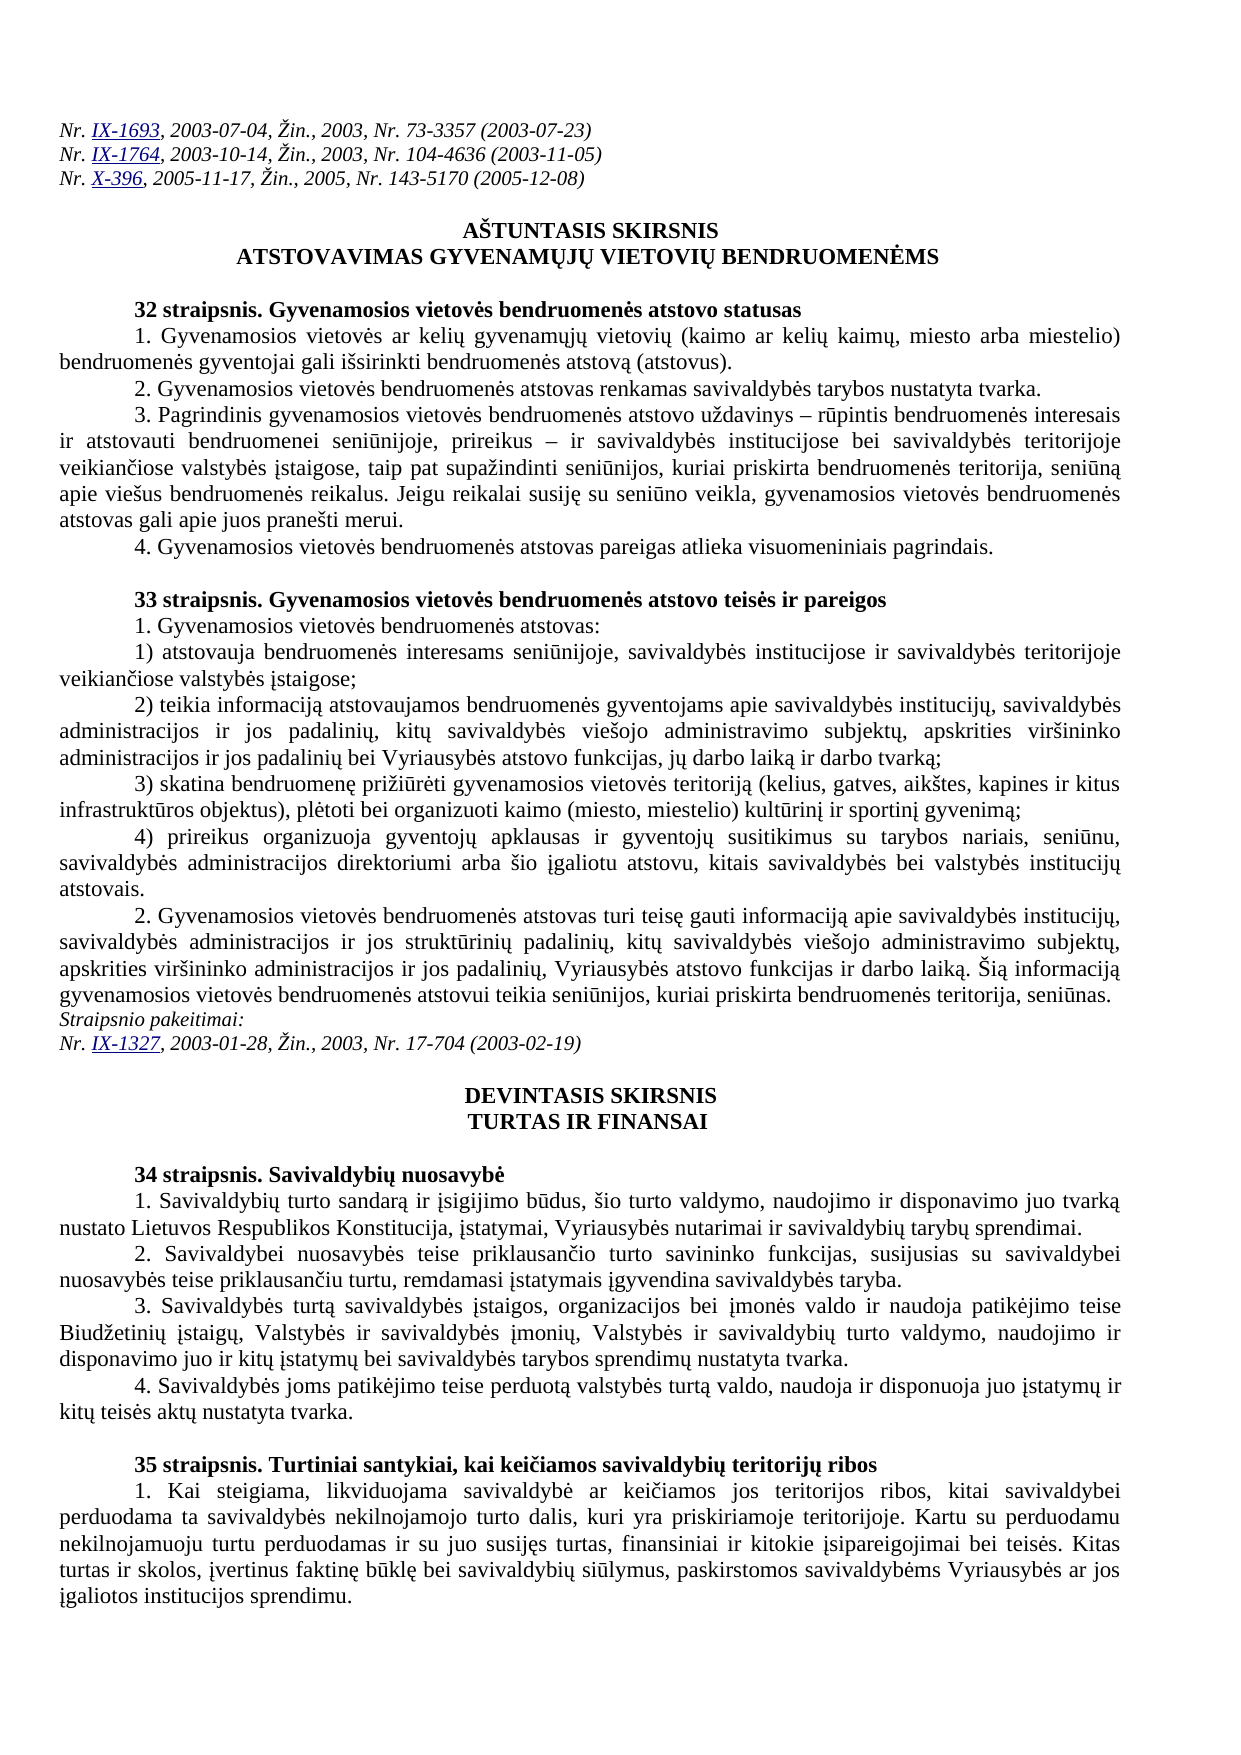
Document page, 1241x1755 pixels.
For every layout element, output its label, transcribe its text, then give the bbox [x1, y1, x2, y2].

text 2. Gyvenamosios vietovės bendruomenės atstovas turi teisę gauti informaciją apie savivaldybės institucijų, savivaldybės administracijos ir jos struktūrinių padalinių, kitų savivaldybės viešojo administravimo subjektų, apskrities viršininko administracijos ir jos padalinių, Vyriausybės atstovo funkcijas ir darbo laiką. Šią informaciją gyvenamosios vietovės bendruomenės atstovui teikia seniūnijos, kuriai priskirta bendruomenės teritorija, seniūnas. [59, 902, 1122, 1007]
text 2. Gyvenamosios vietovės bendruomenės atstovas renkamas savivaldybės tarybos nustatyta tvarka. [59, 375, 1122, 401]
text 1. Gyvenamosios vietovės bendruomenės atstovas: [59, 612, 1122, 638]
text Nr. X-396, 2005-11-17, Žin., 2005, Nr. 143-5170 (2005-12-08) [59, 166, 1122, 190]
text 33 straipsnis. Gyvenamosios vietovės bendruomenės atstovo teisės ir pareigos [59, 586, 1122, 612]
text 3. Pagrindinis gyvenamosios vietovės bendruomenės atstovo uždavinys – rūpintis bendruomenės interesais ir atstovauti bendruomenei seniūnijoje, prireikus – ir savivaldybės institucijose bei savivaldybės teritorijoje veikiančiose valstybės įstaigose, taip pat supažindinti seniūnijos, kuriai priskirta bendruomenės teritorija, seniūną apie viešus bendruomenės reikalus. Jeigu reikalai susiję su seniūno veikla, gyvenamosios vietovės bendruomenės atstovas gali apie juos pranešti merui. [59, 401, 1122, 533]
text 3. Savivaldybės turtą savivaldybės įstaigos, organizacijos bei įmonės valdo ir naudoja patikėjimo teise Biudžetinių įstaigų, Valstybės ir savivaldybės įmonių, Valstybės ir savivaldybių turto valdymo, naudojimo ir disponavimo juo ir kitų įstatymų bei savivaldybės tarybos sprendimų nustatyta tvarka. [59, 1293, 1122, 1372]
text 4. Savivaldybės joms patikėjimo teise perduotą valstybės turtą valdo, naudoja ir disponuoja juo įstatymų ir kitų teisės aktų nustatyta tvarka. [59, 1372, 1122, 1424]
text TURTAS IR FINANSAI [59, 1108, 1122, 1134]
text 1) atstovauja bendruomenės interesams seniūnijoje, savivaldybės institucijose ir savivaldybės teritorijoje veikiančiose valstybės įstaigose; [59, 638, 1122, 691]
text Nr. IX-1327, 2003-01-28, Žin., 2003, Nr. 17-704 (2003-02-19) [59, 1031, 1122, 1055]
text 1. Kai steigiama, likviduojama savivaldybė ar keičiamos jos teritorijos ribos, kitai savivaldybei perduodama ta savivaldybės nekilnojamojo turto dalis, kuri yra priskiriamoje teritorijoje. Kartu su perduodamu nekilnojamuoju turtu perduodamas ir su juo susijęs turtas, finansiniai ir kitokie įsipareigojimai bei teisės. Kitas turtas ir skolos, įvertinus faktinę būklę bei savivaldybių siūlymus, paskirstomos savivaldybėms Vyriausybės ar jos įgaliotos institucijos sprendimu. [59, 1477, 1122, 1609]
text Nr. IX-1693, 2003-07-04, Žin., 2003, Nr. 73-3357 (2003-07-23) [59, 118, 1122, 142]
text 34 straipsnis. Savivaldybių nuosavybė [59, 1161, 1122, 1187]
text DEVINTASIS SKIRSNIS [59, 1082, 1122, 1108]
text 35 straipsnis. Turtiniai santykiai, kai keičiamos savivaldybių teritorijų ribos [59, 1451, 1122, 1477]
text Nr. IX-1764, 2003-10-14, Žin., 2003, Nr. 104-4636 (2003-11-05) [59, 142, 1122, 166]
text 2. Savivaldybei nuosavybės teise priklausančio turto savininko funkcijas, susijusias su savivaldybei nuosavybės teise priklausančiu turtu, remdamasi įstatymais įgyvendina savivaldybės taryba. [59, 1240, 1122, 1293]
text 4. Gyvenamosios vietovės bendruomenės atstovas pareigas atlieka visuomeniniais pagrindais. [59, 533, 1122, 559]
text Straipsnio pakeitimai: [59, 1007, 1122, 1031]
text 1. Gyvenamosios vietovės ar kelių gyvenamųjų vietovių (kaimo ar kelių kaimų, miesto arba miestelio) bendruomenės gyventojai gali išsirinkti bendruomenės atstovą (atstovus). [59, 322, 1122, 375]
text 1. Savivaldybių turto sandarą ir įsigijimo būdus, šio turto valdymo, naudojimo ir disponavimo juo tvarką nustato Lietuvos Respublikos Konstitucija, įstatymai, Vyriausybės nutarimai ir savivaldybių tarybų sprendimai. [59, 1187, 1122, 1240]
text 2) teikia informaciją atstovaujamos bendruomenės gyventojams apie savivaldybės institucijų, savivaldybės administracijos ir jos padalinių, kitų savivaldybės viešojo administravimo subjektų, apskrities viršininko administracijos ir jos padalinių bei Vyriausybės atstovo funkcijas, jų darbo laiką ir darbo tvarką; [59, 691, 1122, 770]
text ATSTOVAVIMAS GYVENAMŲJŲ VIETOVIŲ BENDRUOMENĖMS [59, 243, 1122, 269]
text 32 straipsnis. Gyvenamosios vietovės bendruomenės atstovo statusas [59, 296, 1122, 322]
text 3) skatina bendruomenę prižiūrėti gyvenamosios vietovės teritoriją (kelius, gatves, aikštes, kapines ir kitus infrastruktūros objektus), plėtoti bei organizuoti kaimo (miesto, miestelio) kultūrinį ir sportinį gyvenimą; [59, 770, 1122, 823]
text AŠTUNTASIS SKIRSNIS [59, 217, 1122, 243]
text 4) prireikus organizuoja gyventojų apklausas ir gyventojų susitikimus su tarybos nariais, seniūnu, savivaldybės administracijos direktoriumi arba šio įgaliotu atstovu, kitais savivaldybės bei valstybės institucijų atstovais. [59, 823, 1122, 902]
